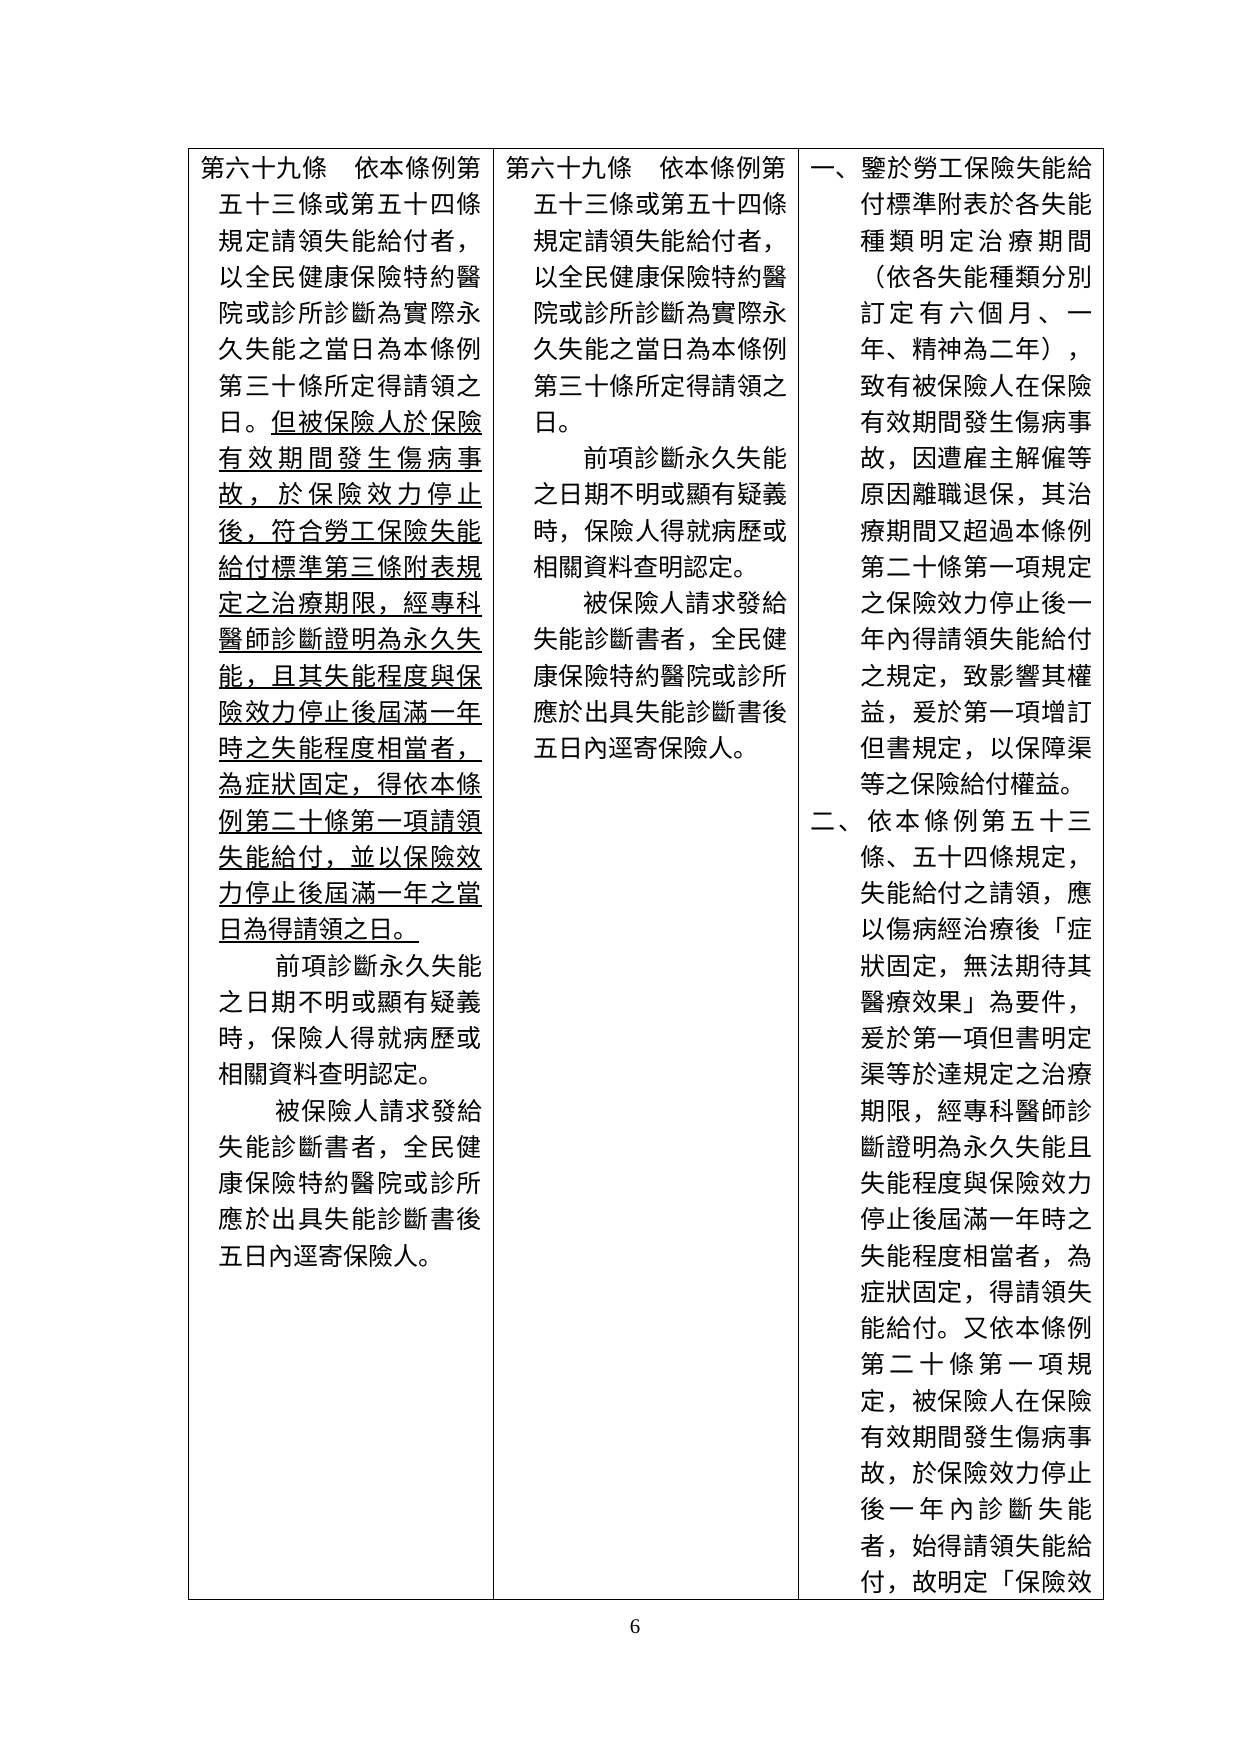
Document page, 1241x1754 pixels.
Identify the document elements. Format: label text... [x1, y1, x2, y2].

table_cell 第六十九條 依本條例第五十三條或第五十四條規定請領失能給付者，以全民健康保險特約醫院或診所診斷為實際永久失能之當日為本條例第三十條所定得請領之日。但被保險人於保險有效期間發生傷病事故，於保險效力停止後，符合勞工保險失能給付標準第三條附表規定之治療期限，經專科醫師診斷證明為永久失能，且其失能程度與保險效力停止後屆滿一年時之失能程度相當者，為症狀固定，得依本條例第二十條第一項請領失能給付，並以保險效力停止後屆滿一年之當日為得請領之日。 前項診斷永久失能之日期不明或顯有疑義時，保險人得就病歷或相關資料查明認定。 被保險人請求發給失能診斷書者，全民健康保險特約醫院或診所應於出具失能診斷書後五日內逕寄保險人。 [189, 149, 493, 1599]
table_cell 第六十九條 依本條例第五十三條或第五十四條規定請領失能給付者，以全民健康保險特約醫院或診所診斷為實際永久失能之當日為本條例第三十條所定得請領之日。 前項診斷永久失能之日期不明或顯有疑義時，保險人得就病歷或相關資料查明認定。 被保險人請求發給失能診斷書者，全民健康保險特約醫院或診所應於出具失能診斷書後五日內逕寄保險人。 [494, 149, 798, 1599]
table_cell 一、鑒於勞工保險失能給付標準附表於各失能種類明定治療期間（依各失能種類分別訂定有六個月、一年、精神為二年），致有被保險人在保險有效期間發生傷病事故，因遭雇主解僱等原因離職退保，其治療期間又超過本條例第二十條第一項規定之保險效力停止後一年內得請領失能給付之規定，致影響其權益，爰於第一項增訂但書規定，以保障渠等之保險給付權益。 二、依本條例第五十三條、五十四條規定，失能給付之請領，應以傷病經治療後「症狀固定，無法期待其醫療效果」為要件，爰於第一項但書明定渠等於達規定之治療期限，經專科醫師診斷證明為永久失能且失能程度與保險效力停止後屆滿一年時之失能程度相當者，為症狀固定，得請領失能給付。又依本條例第二十條第一項規定，被保險人在保險有效期間發生傷病事故，於保險效力停止後一年內診斷失能者，始得請領失能給付，故明定「保險效 [799, 149, 1103, 1599]
